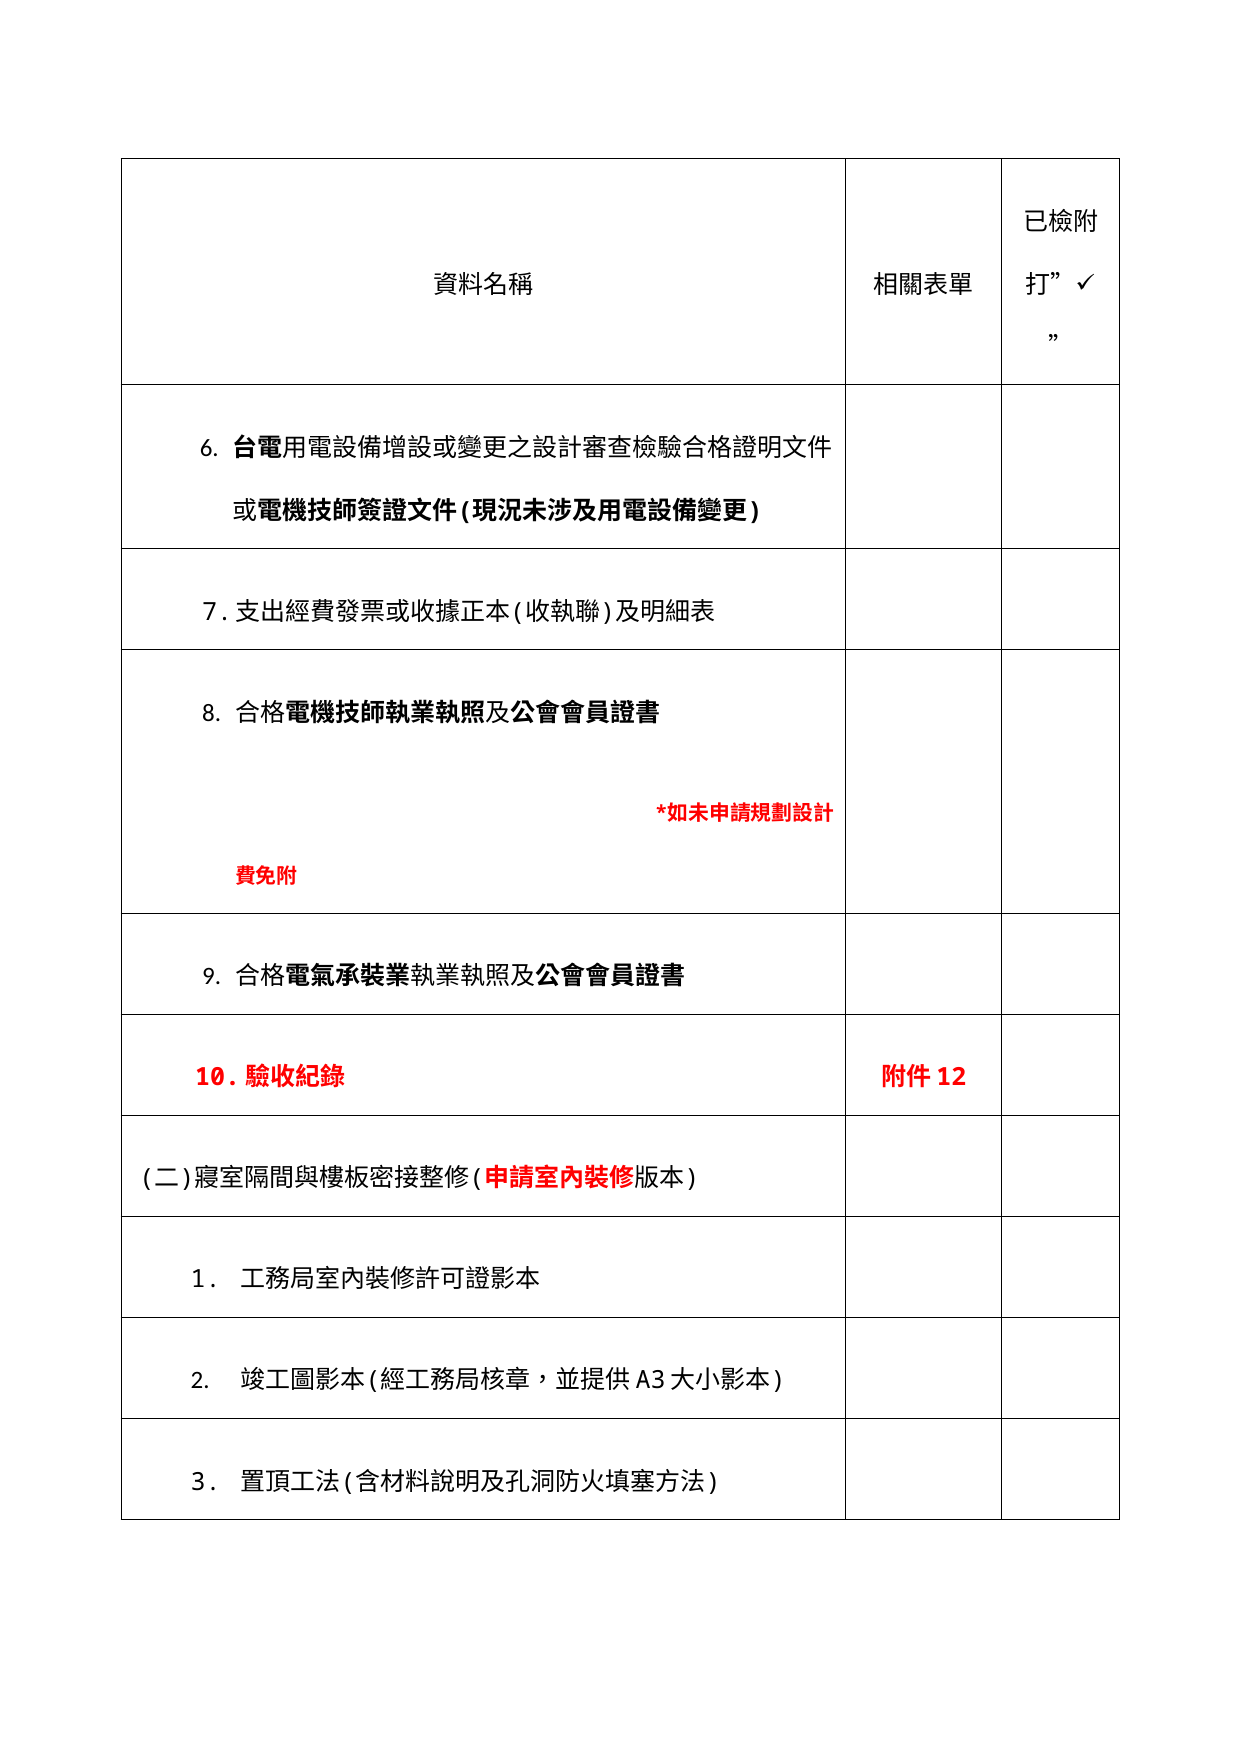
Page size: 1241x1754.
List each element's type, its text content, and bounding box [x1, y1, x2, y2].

table_cell [846, 549, 1001, 649]
table_cell 合格電氣承裝業執業執照及公會會員證書 [122, 914, 845, 1013]
table_cell [846, 1217, 1001, 1317]
table_cell [1002, 549, 1119, 649]
table_cell 台電用電設備增設或變更之設計審查檢驗合格證明文件或電機技師簽證文件(現況未涉及用電設備變更) [122, 385, 845, 548]
table_cell [846, 1419, 1001, 1519]
table_cell [1002, 1116, 1119, 1216]
table_cell (二)寢室隔間與樓板密接整修(申請室內裝修版本) [122, 1116, 845, 1216]
table_cell [846, 914, 1001, 1013]
table_cell [1002, 1318, 1119, 1418]
table_cell [1002, 914, 1119, 1013]
table_cell [1002, 1015, 1119, 1114]
table_header 相關表單 [846, 159, 1001, 384]
table_cell [846, 650, 1001, 912]
table_cell 竣工圖影本(經工務局核章，並提供A3大小影本) [122, 1318, 845, 1418]
table_cell [1002, 1419, 1119, 1519]
table_cell [1002, 650, 1119, 912]
table_cell 驗收紀錄 [122, 1015, 845, 1114]
table_cell 工務局室內裝修許可證影本 [122, 1217, 845, 1317]
table_header 已檢附打”” [1002, 159, 1119, 384]
table_cell 支出經費發票或收據正本(收執聯)及明細表 [122, 549, 845, 649]
table_cell 合格電機技師執業執照及公會會員證書 *如未申請規劃設計費免附 [122, 650, 845, 912]
table_cell [846, 1318, 1001, 1418]
table_cell [846, 1116, 1001, 1216]
table_header 資料名稱 [122, 159, 845, 384]
table_cell 附件12 [846, 1015, 1001, 1114]
table_cell 置頂工法(含材料說明及孔洞防火填塞方法) [122, 1419, 845, 1519]
table_cell [846, 385, 1001, 548]
table_cell [1002, 1217, 1119, 1317]
table_cell [1002, 385, 1119, 548]
